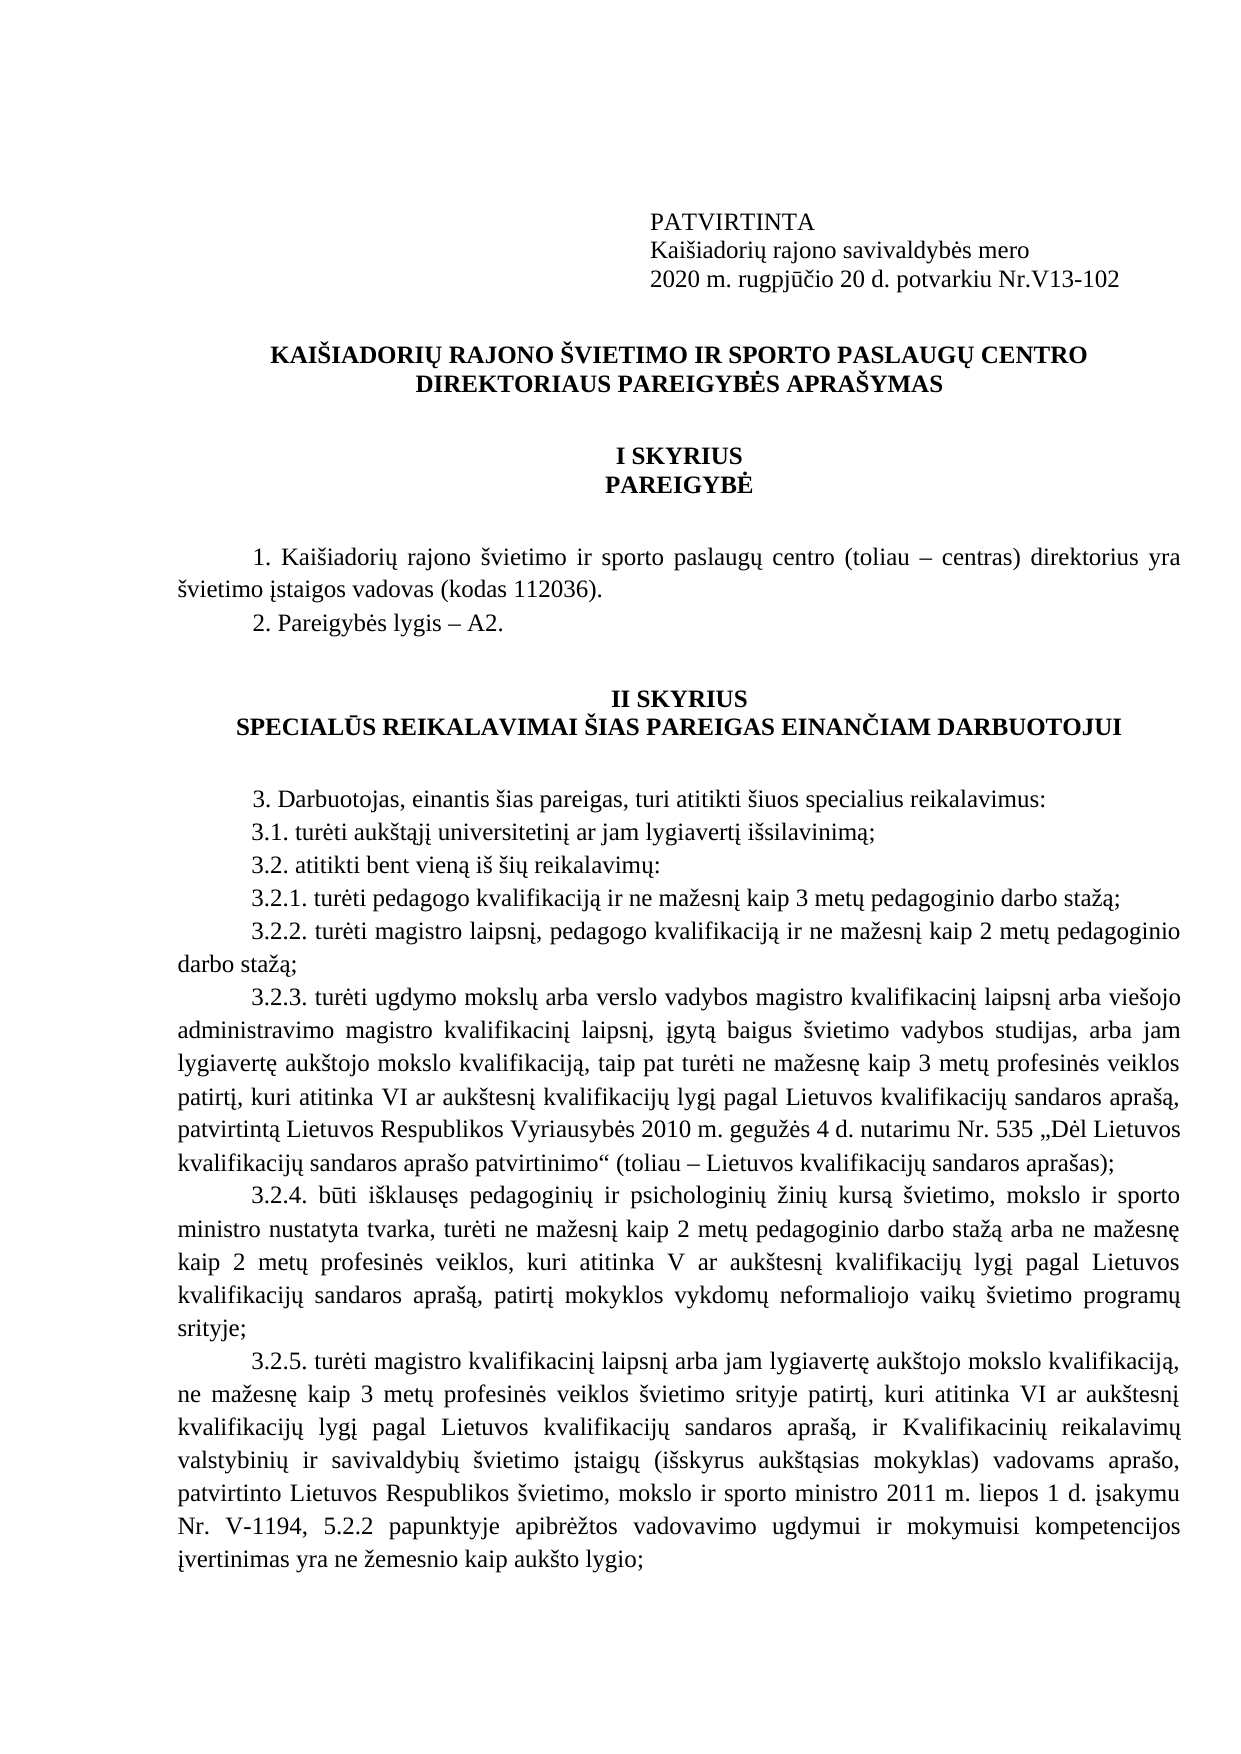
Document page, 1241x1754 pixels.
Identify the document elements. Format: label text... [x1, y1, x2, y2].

text 2020 m. rugpjūčio 20 d. potvarkiu Nr.V13-102 [177, 264, 1181, 293]
text 3.2.4. būti išklausęs pedagoginių ir psichologinių žinių kursą švietimo, mokslo ir sporto ministro nustatyta tvarka, turėti ne mažesnį kaip 2 metų pedagoginio darbo stažą arba ne mažesnę kaip 2 metų profesinės veiklos, kuri atitinka V ar aukštesnį kvalifikacijų lygį pagal Lietuvos kvalifikacijų sandaros aprašą, patirtį mokyklos vykdomų neformaliojo vaikų švietimo programų srityje; [177, 1181, 1181, 1341]
text Kaišiadorių rajono savivaldybės mero [177, 235, 1181, 264]
text 3.2.5. turėti magistro kvalifikacinį laipsnį arba jam lygiavertę aukštojo mokslo kvalifikaciją, ne mažesnę kaip 3 metų profesinės veiklos švietimo srityje patirtį, kuri atitinka VI ar aukštesnį kvalifikacijų lygį pagal Lietuvos kvalifikacijų sandaros aprašą, ir Kvalifikacinių reikalavimų valstybinių ir savivaldybių švietimo įstaigų (išskyrus aukštąsias mokyklas) vadovams aprašo, patvirtinto Lietuvos Respublikos švietimo, mokslo ir sporto ministro 2011 m. liepos 1 d. įsakymu Nr. V-1194, 5.2.2 papunktyje apibrėžtos vadovavimo ugdymui ir mokymuisi kompetencijos įvertinimas yra ne žemesnio kaip aukšto lygio; [177, 1346, 1181, 1573]
text 3.2.2. turėti magistro laipsnį, pedagogo kvalifikaciją ir ne mažesnį kaip 2 metų pedagoginio darbo stažą; [177, 916, 1181, 978]
text 3.1. turėti aukštąjį universitetinį ar jam lygiavertį išsilavinimą; [177, 817, 1181, 846]
text 1. Kaišiadorių rajono švietimo ir sporto paslaugų centro (toliau – centras) direktorius yra švietimo įstaigos vadovas (kodas 112036). [177, 542, 1181, 603]
text SPECIALŪS REIKALAVIMAI ŠIAS PAREIGAS EINANČIAM DARBUOTOJUI [177, 712, 1181, 741]
text 3.2.1. turėti pedagogo kvalifikaciją ir ne mažesnį kaip 3 metų pedagoginio darbo stažą; [177, 883, 1181, 912]
text 2. Pareigybės lygis – A2. [177, 608, 1181, 636]
text KAIŠIADORIŲ RAJONO ŠVIETIMO IR SPORTO PASLAUGŲ CENTRO DIREKTORIAUS PAREIGYBĖS APRAŠYMAS [177, 340, 1181, 398]
text 3.2. atitikti bent vieną iš šių reikalavimų: [177, 850, 1181, 879]
text 3. Darbuotojas, einantis šias pareigas, turi atitikti šiuos specialius reikalavimus: [177, 784, 1181, 813]
text PATVIRTINTA [177, 207, 1181, 235]
text I SKYRIUS [177, 441, 1181, 470]
text 3.2.3. turėti ugdymo mokslų arba verslo vadybos magistro kvalifikacinį laipsnį arba viešojo administravimo magistro kvalifikacinį laipsnį, įgytą baigus švietimo vadybos studijas, arba jam lygiavertę aukštojo mokslo kvalifikaciją, taip pat turėti ne mažesnę kaip 3 metų profesinės veiklos patirtį, kuri atitinka VI ar aukštesnį kvalifikacijų lygį pagal Lietuvos kvalifikacijų sandaros aprašą, patvirtintą Lietuvos Respublikos Vyriausybės 2010 m. gegužės 4 d. nutarimu Nr. 535 „Dėl Lietuvos kvalifikacijų sandaros aprašo patvirtinimo“ (toliau – Lietuvos kvalifikacijų sandaros aprašas); [177, 982, 1181, 1176]
text PAREIGYBĖ [177, 470, 1181, 498]
text II SKYRIUS [177, 684, 1181, 712]
